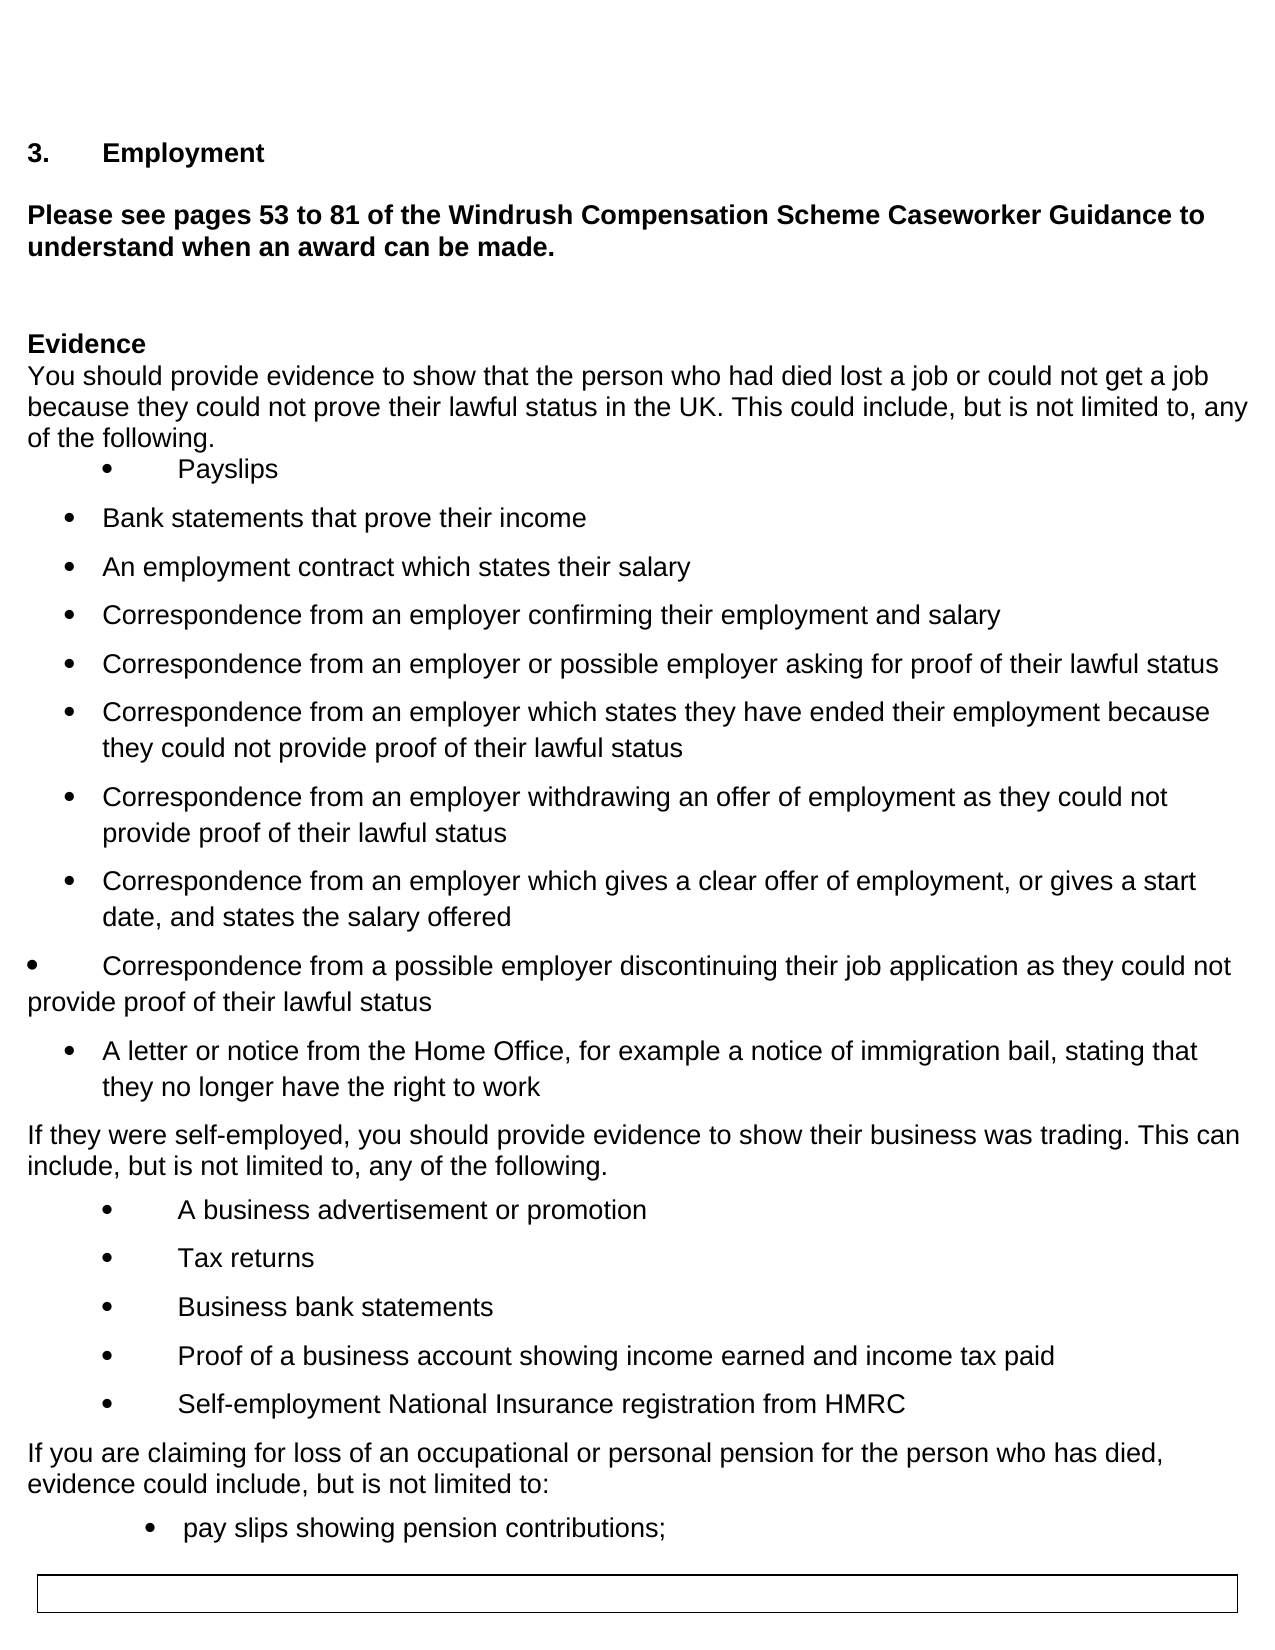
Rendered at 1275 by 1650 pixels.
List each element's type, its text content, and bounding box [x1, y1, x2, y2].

list Correspondence from an employer or possible employer asking for proof of their lawful status [64, 648, 1250, 679]
list Correspondence from an employer confirming their employment and salary [64, 599, 1250, 630]
list Correspondence from a possible employer discontinuing their job application as they could not provide proof of their lawful status [27, 949, 1250, 1017]
text Please see pages 53 to 81 of the Windrush Compensation Scheme Caseworker Guidance to understand when an award can be made. [27, 199, 1250, 262]
text If you are claiming for loss of an occupational or personal pension for the person who has died, evidence could include, but is not limited to: [27, 1437, 1250, 1499]
subtitle 3. Employment [27, 137, 1250, 168]
text You should provide evidence to show that the person who had died lost a job or could not get a job because they could not prove their lawful status in the UK. This could include, but is not limited to, any of the following. [27, 360, 1250, 453]
list Payslips [102, 453, 1250, 485]
list A business advertisement or promotion [102, 1194, 1250, 1225]
list An employment contract which states their salary [64, 551, 1250, 582]
list Proof of a business account showing income earned and income tax paid [102, 1339, 1250, 1371]
list Business bank statements [102, 1291, 1250, 1322]
list Correspondence from an employer withdrawing an offer of employment as they could not provide proof of their lawful status [64, 781, 1250, 848]
list A letter or notice from the Home Office, for example a notice of immigration bail, stating that they no longer have the right to work [64, 1034, 1250, 1102]
list Correspondence from an employer which gives a clear offer of employment, or gives a start date, and states the salary offered [64, 865, 1250, 932]
list Bank statements that prove their income [64, 502, 1250, 533]
list pay slips showing pension contributions; [145, 1512, 1250, 1543]
subtitle Evidence [27, 328, 1250, 360]
list Self-employment National Insurance registration from HMRC [102, 1388, 1250, 1419]
list Tax returns [102, 1242, 1250, 1274]
text If they were self-employed, you should provide evidence to show their business was trading. This can include, but is not limited to, any of the following. [27, 1119, 1250, 1181]
list Correspondence from an employer which states they have ended their employment because they could not provide proof of their lawful status [64, 696, 1250, 763]
